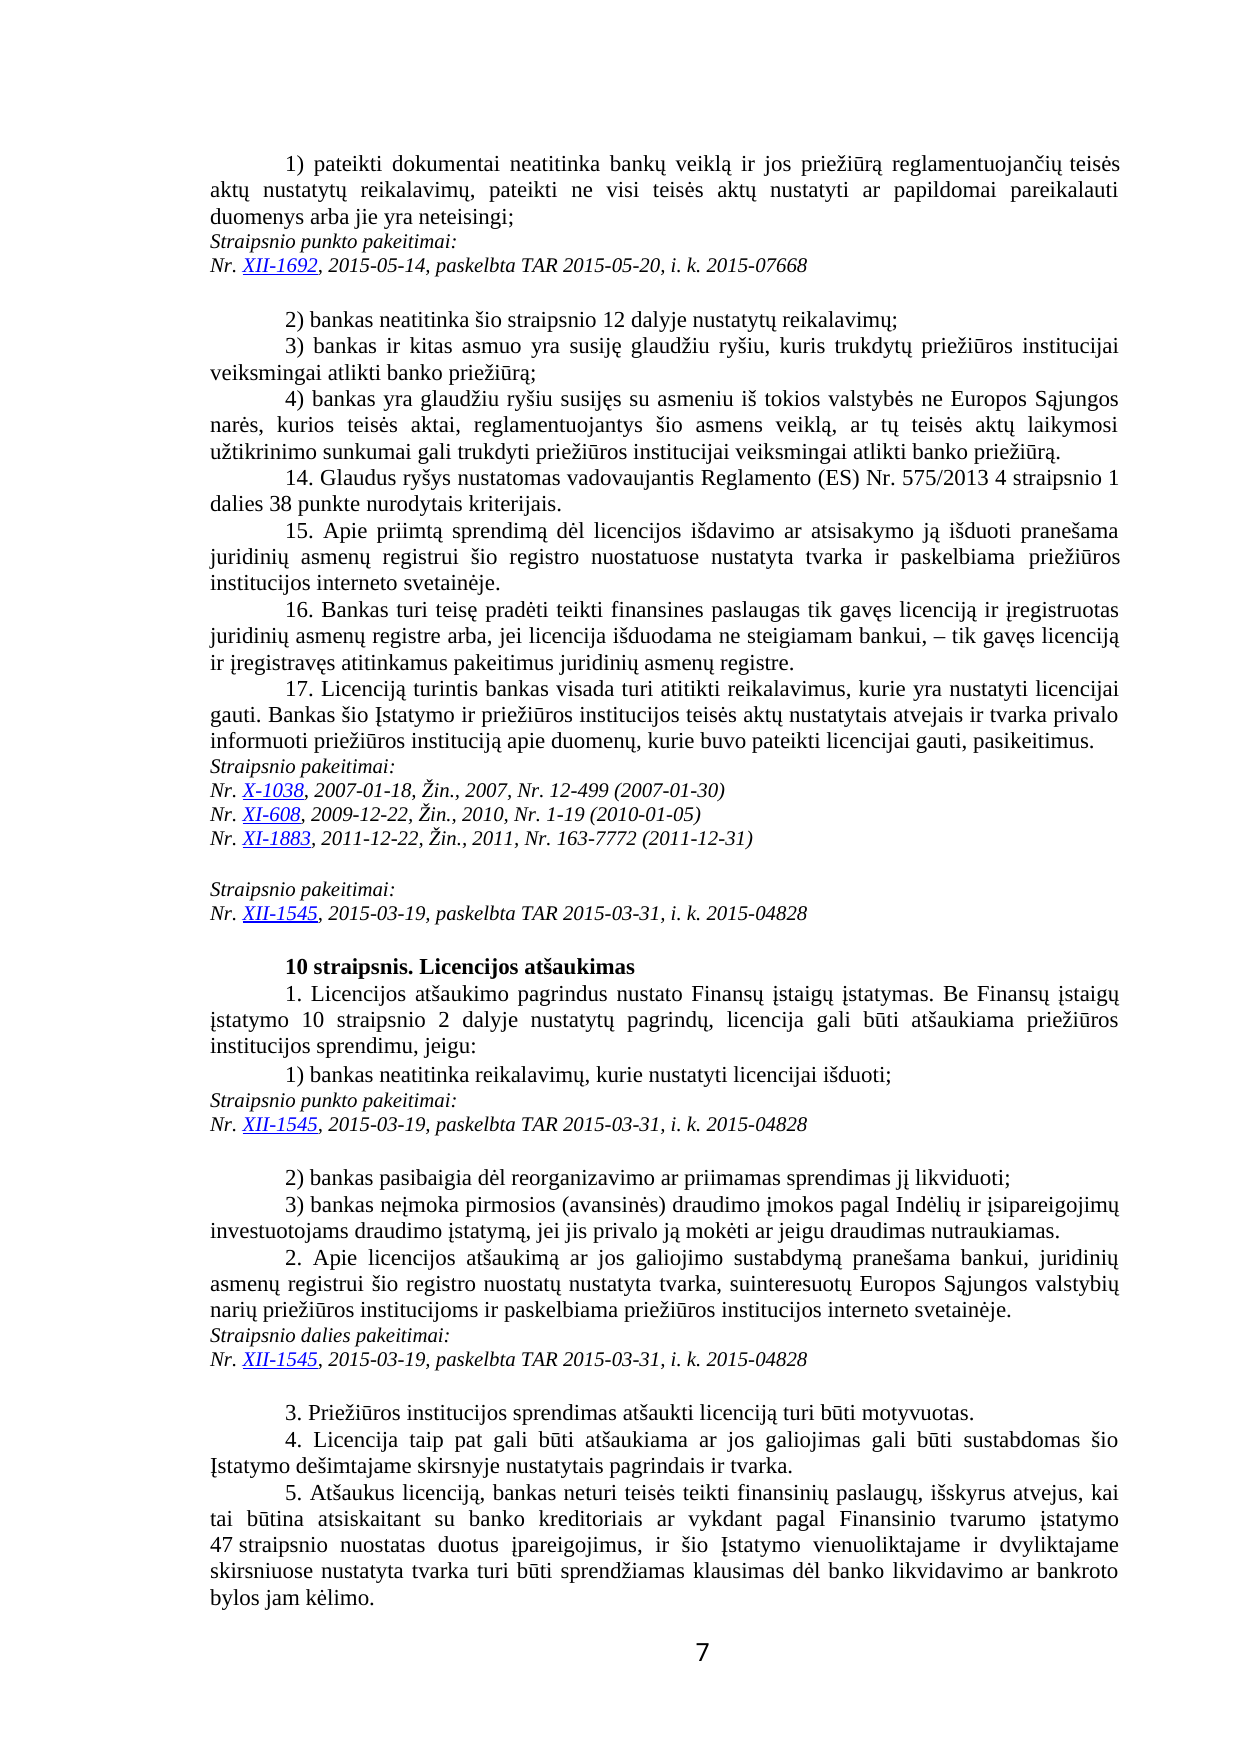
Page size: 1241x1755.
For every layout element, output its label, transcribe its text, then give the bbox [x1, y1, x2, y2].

text 17. Licenciją turintis bankas visada turi atitikti reikalavimus, kurie yra nustatyti licencijai gauti. Bankas šio Įstatymo ir priežiūros institucijos teisės aktų nustatytais atvejais ir tvarka privalo informuoti priežiūros instituciją apie duomenų, kurie buvo pateikti licencijai gauti, pasikeitimus. [210, 675, 1120, 754]
text Nr. XI-608, 2009-12-22, Žin., 2010, Nr. 1-19 (2010-01-05) [210, 802, 1120, 826]
text Nr. XI-1883, 2011-12-22, Žin., 2011, Nr. 163-7772 (2011-12-31) [210, 826, 1120, 850]
text 2. Apie licencijos atšaukimą ar jos galiojimo sustabdymą pranešama bankui, juridinių asmenų registrui šio registro nuostatų nustatyta tvarka, suinteresuotų Europos Sąjungos valstybių narių priežiūros institucijoms ir paskelbiama priežiūros institucijos interneto svetainėje. [210, 1243, 1120, 1323]
text Straipsnio punkto pakeitimai: [210, 229, 1120, 253]
text Nr. XII-1545, 2015-03-19, paskelbta TAR 2015-03-31, i. k. 2015-04828 [210, 1347, 1120, 1371]
text Nr. XII-1692, 2015-05-14, paskelbta TAR 2015-05-20, i. k. 2015-07668 [210, 253, 1120, 277]
text Nr. XII-1545, 2015-03-19, paskelbta TAR 2015-03-31, i. k. 2015-04828 [210, 1112, 1120, 1136]
text 2) bankas pasibaigia dėl reorganizavimo ar priimamas sprendimas jį likviduoti; [210, 1164, 1120, 1191]
text Straipsnio dalies pakeitimai: [210, 1323, 1120, 1347]
text 1) pateikti dokumentai neatitinka bankų veiklą ir jos priežiūrą reglamentuojančių teisės aktų nustatytų reikalavimų, pateikti ne visi teisės aktų nustatyti ar papildomai pareikalauti duomenys arba jie yra neteisingi; [210, 150, 1120, 229]
text 4) bankas yra glaudžiu ryšiu susijęs su asmeniu iš tokios valstybės ne Europos Sąjungos narės, kurios teisės aktai, reglamentuojantys šio asmens veiklą, ar tų teisės aktų laikymosi užtikrinimo sunkumai gali trukdyti priežiūros institucijai veiksmingai atlikti banko priežiūrą. [210, 385, 1120, 464]
text Nr. XII-1545, 2015-03-19, paskelbta TAR 2015-03-31, i. k. 2015-04828 [210, 901, 1120, 925]
text 2) bankas neatitinka šio straipsnio 12 dalyje nustatytų reikalavimų; [210, 306, 1120, 332]
text 1) bankas neatitinka reikalavimų, kurie nustatyti licencijai išduoti; [210, 1059, 1120, 1088]
text Straipsnio pakeitimai: [210, 877, 1120, 901]
text 10 straipsnis. Licencijos atšaukimas [210, 953, 1120, 980]
text 1. Licencijos atšaukimo pagrindus nustato Finansų įstaigų įstatymas. Be Finansų įstaigų įstatymo 10 straipsnio 2 dalyje nustatytų pagrindų, licencija gali būti atšaukiama priežiūros institucijos sprendimu, jeigu: [210, 980, 1120, 1059]
text Straipsnio punkto pakeitimai: [210, 1088, 1120, 1112]
text 14. Glaudus ryšys nustatomas vadovaujantis Reglamento (ES) Nr. 575/2013 4 straipsnio 1 dalies 38 punkte nurodytais kriterijais. [210, 464, 1120, 517]
text 4. Licencija taip pat gali būti atšaukiama ar jos galiojimas gali būti sustabdomas šio Įstatymo dešimtajame skirsnyje nustatytais pagrindais ir tvarka. [210, 1426, 1120, 1478]
text 16. Bankas turi teisę pradėti teikti finansines paslaugas tik gavęs licenciją ir įregistruotas juridinių asmenų registre arba, jei licencija išduodama ne steigiamam bankui, – tik gavęs licenciją ir įregistravęs atitinkamus pakeitimus juridinių asmenų registre. [210, 596, 1120, 675]
text 15. Apie priimtą sprendimą dėl licencijos išdavimo ar atsisakymo ją išduoti pranešama juridinių asmenų registrui šio registro nuostatuose nustatyta tvarka ir paskelbiama priežiūros institucijos interneto svetainėje. [210, 517, 1120, 596]
text 3) bankas neįmoka pirmosios (avansinės) draudimo įmokos pagal Indėlių ir įsipareigojimų investuotojams draudimo įstatymą, jei jis privalo ją mokėti ar jeigu draudimas nutraukiamas. [210, 1191, 1120, 1243]
text Nr. X-1038, 2007-01-18, Žin., 2007, Nr. 12-499 (2007-01-30) [210, 778, 1120, 802]
text Straipsnio pakeitimai: [210, 754, 1120, 778]
text 5. Atšaukus licenciją, bankas neturi teisės teikti finansinių paslaugų, išskyrus atvejus, kai tai būtina atsiskaitant su banko kreditoriais ar vykdant pagal Finansinio tvarumo įstatymo 47 straipsnio nuostatas duotus įpareigojimus, ir šio Įstatymo vienuoliktajame ir dvyliktajame skirsniuose nustatyta tvarka turi būti sprendžiamas klausimas dėl banko likvidavimo ar bankroto bylos jam kėlimo. [210, 1478, 1120, 1610]
text 3. Priežiūros institucijos sprendimas atšaukti licenciją turi būti motyvuotas. [210, 1399, 1120, 1426]
text 3) bankas ir kitas asmuo yra susiję glaudžiu ryšiu, kuris trukdytų priežiūros institucijai veiksmingai atlikti banko priežiūrą; [210, 332, 1120, 385]
